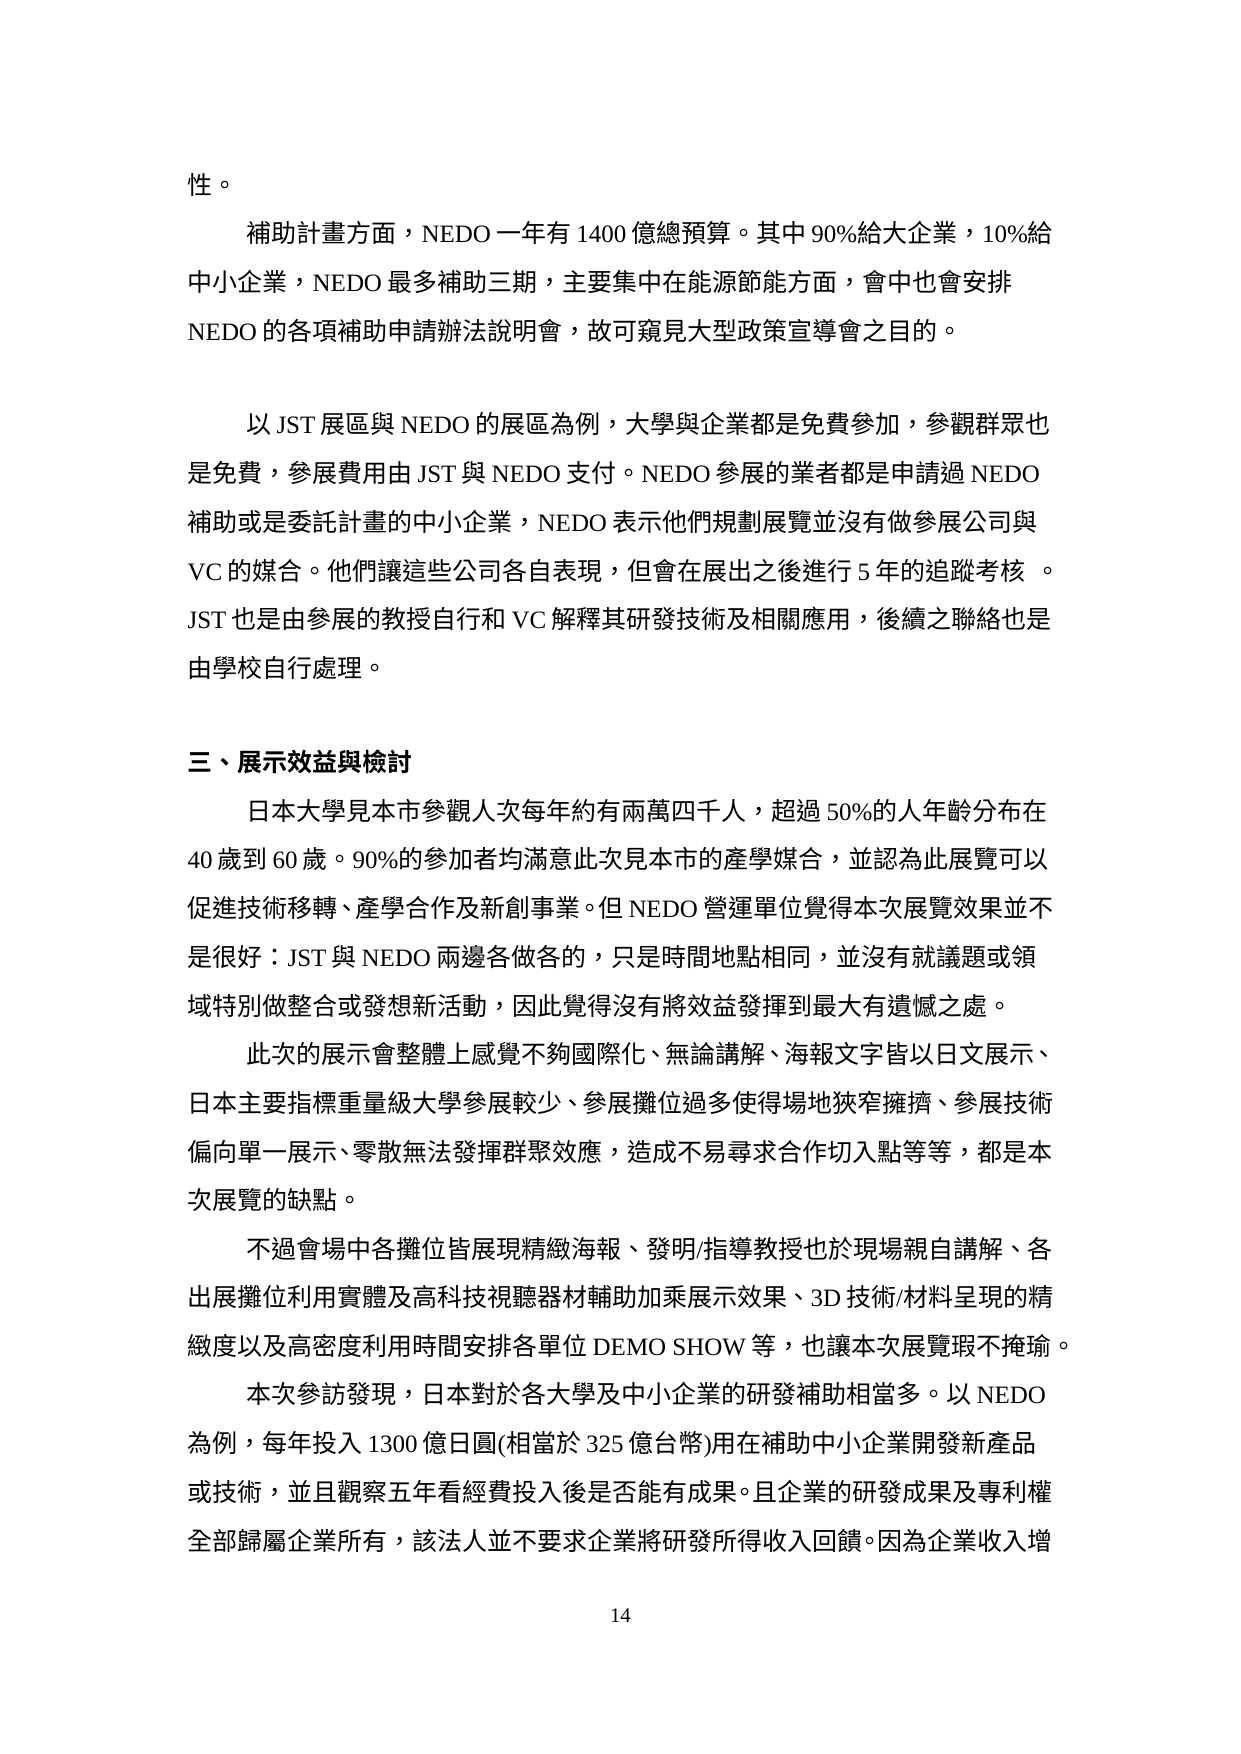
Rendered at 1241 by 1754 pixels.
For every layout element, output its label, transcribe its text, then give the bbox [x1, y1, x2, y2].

text 此次的展示會整體上感覺不夠國際化、無論講解、海報文字皆以日文展示、日本主要指標重量級大學參展較少、參展攤位過多使得場地狹窄擁擠、參展技術偏向單一展示、零散無法發揮群聚效應，造成不易尋求合作切入點等等，都是本次展覽的缺點。 [187, 1034, 1053, 1218]
text 日本大學見本市參觀人次每年約有兩萬四千人，超過50%的人年齡分布在40歲到60歲。90%的參加者均滿意此次見本市的產學媒合，並認為此展覽可以促進技術移轉、產學合作及新創事業。但NEDO營運單位覺得本次展覽效果並不是很好：JST與NEDO兩邊各做各的，只是時間地點相同，並沒有就議題或領域特別做整合或發想新活動，因此覺得沒有將效益發揮到最大有遺憾之處。 [187, 791, 1053, 1023]
text 不過會場中各攤位皆展現精緻海報、發明/指導教授也於現場親自講解、各出展攤位利用實體及高科技視聽器材輔助加乘展示效果、3D技術/材料呈現的精緻度以及高密度利用時間安排各單位DEMO SHOW等，也讓本次展覽瑕不掩瑜。 [187, 1228, 1053, 1363]
text 補助計畫方面，NEDO一年有1400億總預算。其中90%給大企業，10%給中小企業，NEDO最多補助三期，主要集中在能源節能方面，會中也會安排NEDO的各項補助申請辦法說明會，故可窺見大型政策宣導會之目的。 [187, 213, 1053, 348]
text 本次參訪發現，日本對於各大學及中小企業的研發補助相當多。以NEDO為例，每年投入1300億日圓(相當於325億台幣)用在補助中小企業開發新產品或技術，並且觀察五年看經費投入後是否能有成果。且企業的研發成果及專利權全部歸屬企業所有，該法人並不要求企業將研發所得收入回饋。因為企業收入增 [187, 1374, 1053, 1558]
text 性。 [187, 164, 1053, 202]
text 三、展示效益與檢討 [187, 742, 1053, 780]
text 以JST展區與NEDO的展區為例，大學與企業都是免費參加，參觀群眾也是免費，參展費用由JST與NEDO支付。NEDO參展的業者都是申請過NEDO補助或是委託計畫的中小企業，NEDO表示他們規劃展覽並沒有做參展公司與VC的媒合。他們讓這些公司各自表現，但會在展出之後進行5年的追蹤考核。JST也是由參展的教授自行和VC解釋其研發技術及相關應用，後續之聯絡也是由學校自行處理。 [187, 404, 1053, 686]
